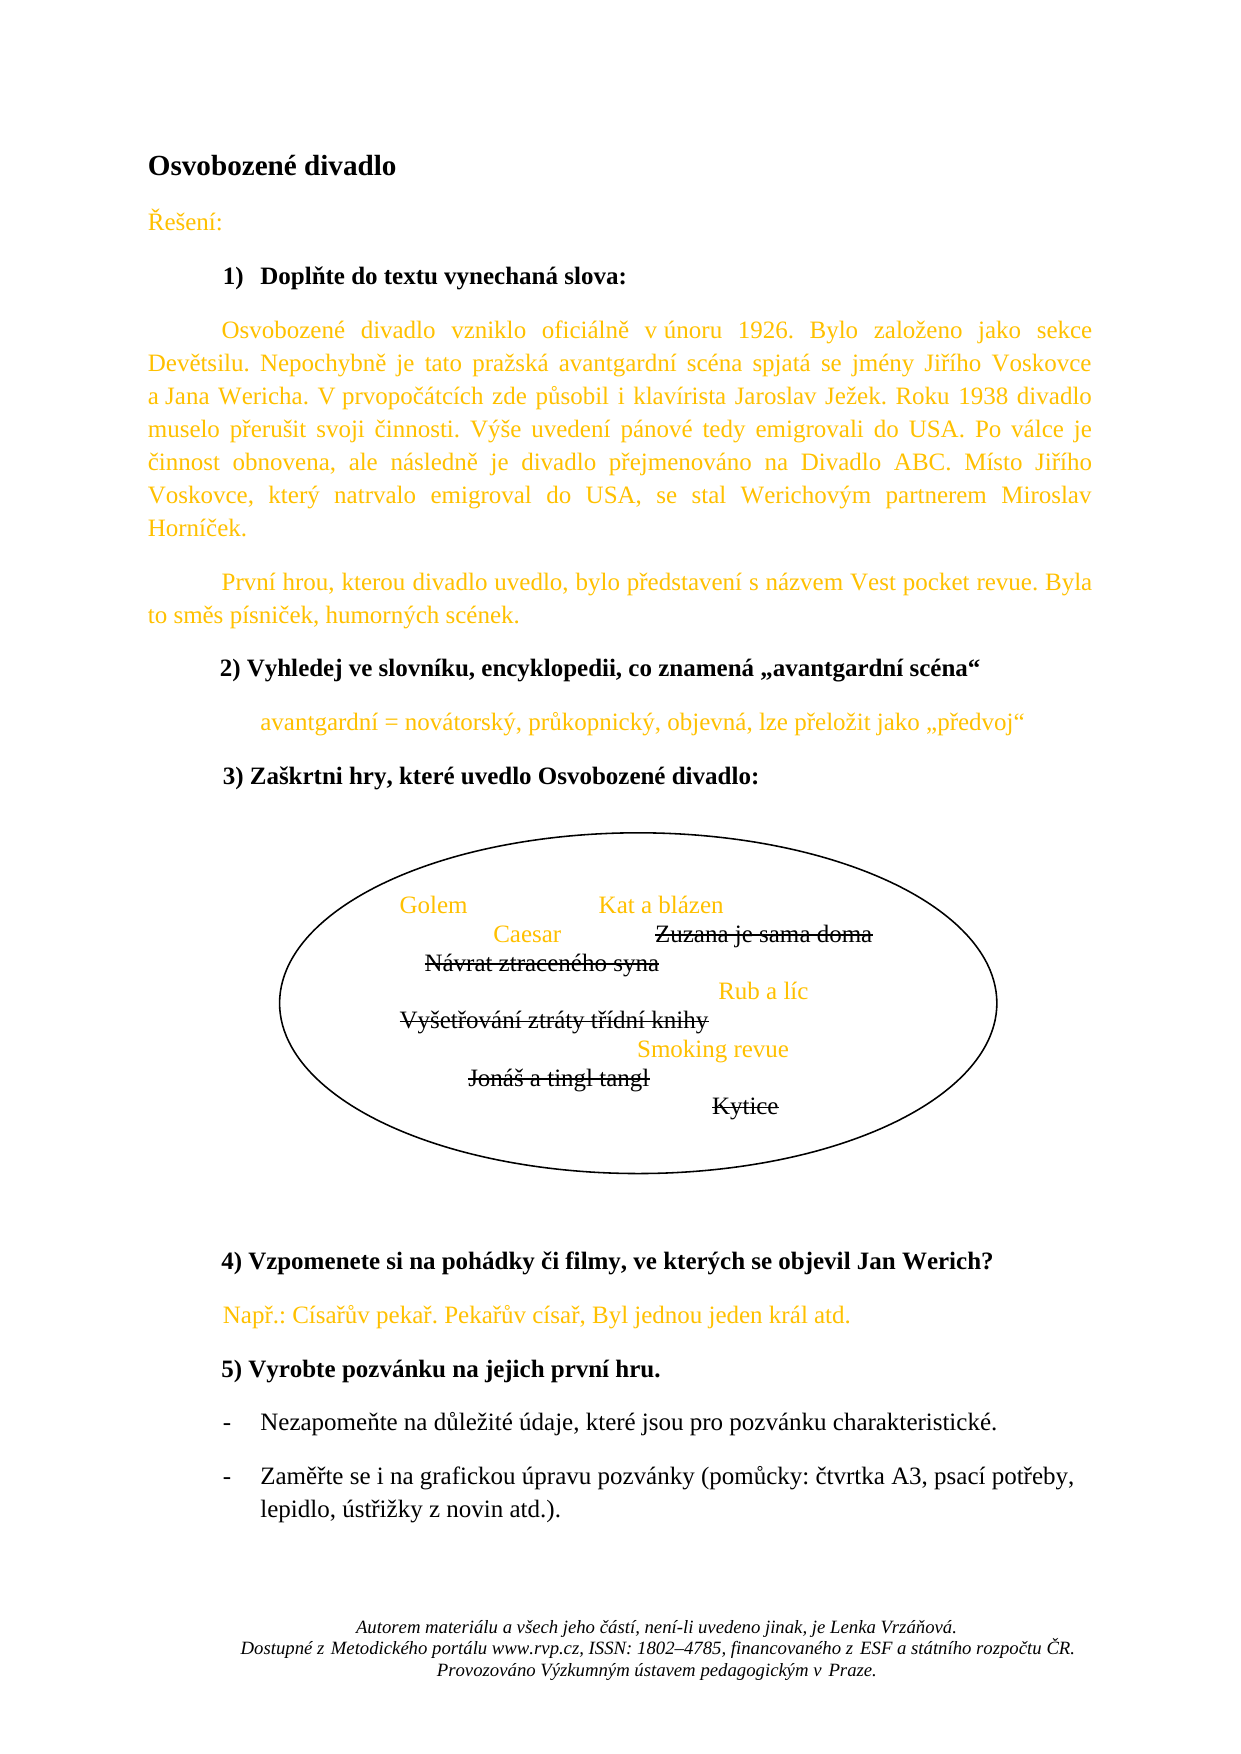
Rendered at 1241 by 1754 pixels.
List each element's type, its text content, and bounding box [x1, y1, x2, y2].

list 2) Vyhledej ve slovníku, encyklopedii, co znamená „avantgardní scéna“ [182, 653, 1093, 682]
text avantgardní = novátorský, průkopnický, objevná, lze přeložit jako „předvoj“ [260, 707, 1093, 736]
list Zaměřte se i na grafickou úpravu pozvánky (pomůcky: čtvrtka A3, psací potřeby, lepidlo, ústřižky z novin atd.). [223, 1461, 1093, 1523]
list 5) Vyrobte pozvánku na jejich první hru. [183, 1354, 1093, 1382]
text Např.: Císařův pekař. Pekařův císař, Byl jednou jeden král atd. [223, 1300, 1093, 1328]
list 3) Zaškrtni hry, které uvedlo Osvobozené divadlo: [185, 761, 1093, 790]
list Nezapomeňte na důležité údaje, které jsou pro pozvánku charakteristické. [223, 1407, 1093, 1436]
text Řešení: [148, 207, 1093, 236]
text Osvobozené divadlo vzniklo oficiálně v únoru 1926. Bylo založeno jako sekce Devětsilu. Nepochybně je tato pražská avantgardní scéna spjatá se jmény Jiřího Voskovce a Jana Wericha. V prvopočátcích zde působil i klavírista Jaroslav Ježek. Roku 1938 divadlo muselo přerušit svoji činnosti. Výše uvedení pánové tedy emigrovali do USA. Po válce je činnost obnovena, ale následně je divadlo přejmenováno na Divadlo ABC. Místo Jiřího Voskovce, který natrvalo emigroval do USA, se stal Werichovým partnerem Miroslav Horníček. [148, 315, 1093, 542]
list 4) Vzpomenete si na pohádky či filmy, ve kterých se objevil Jan Werich? [183, 1246, 1093, 1275]
list Doplňte do textu vynechaná slova: [223, 261, 1093, 289]
text První hrou, kterou divadlo uvedlo, bylo představení s názvem Vest pocket revue. Byla to směs písniček, humorných scének. [148, 567, 1093, 628]
text Osvobozené divadlo [148, 148, 1093, 181]
